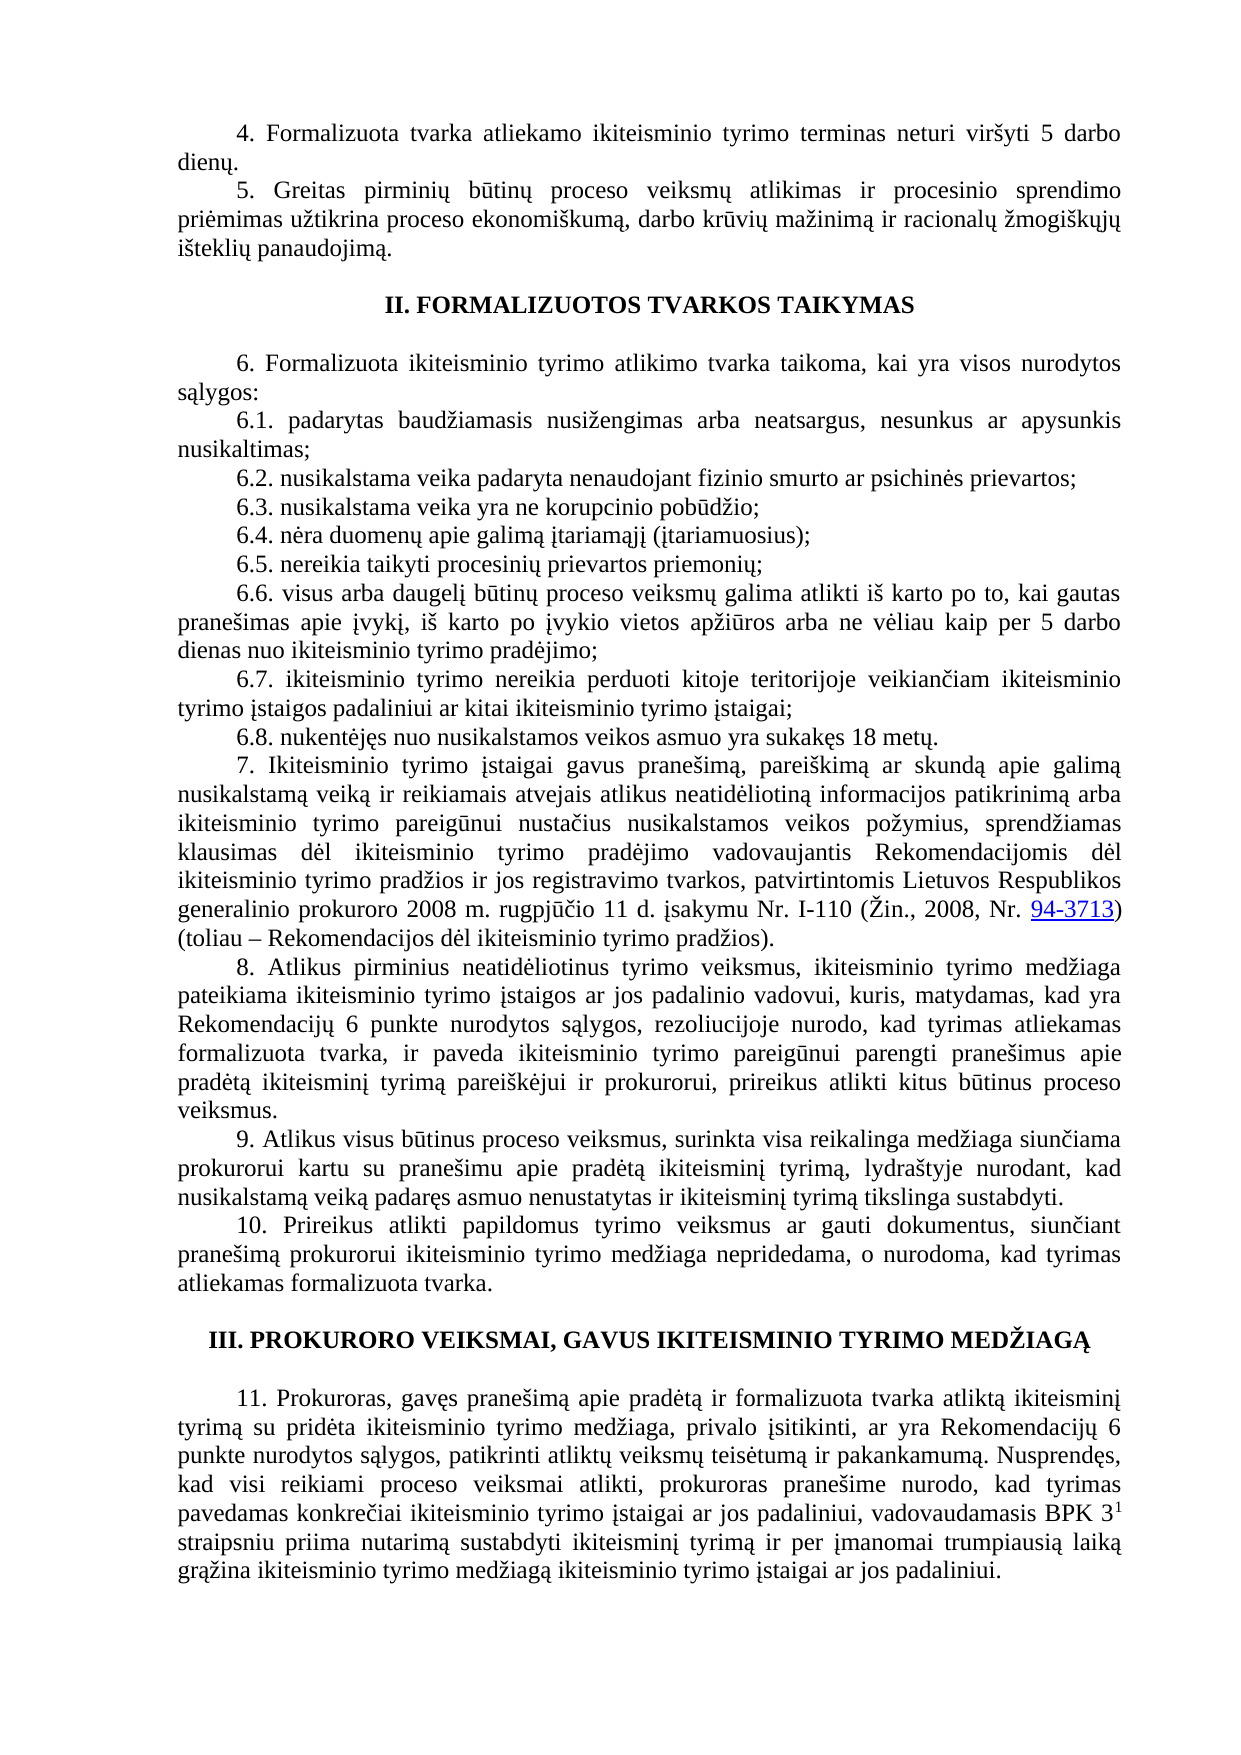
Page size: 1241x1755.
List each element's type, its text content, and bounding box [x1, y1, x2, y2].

text 6.5. nereikia taikyti procesinių prievartos priemonių; [177, 549, 1122, 578]
text 8. Atlikus pirminius neatidėliotinus tyrimo veiksmus, ikiteisminio tyrimo medžiaga pateikiama ikiteisminio tyrimo įstaigos ar jos padalinio vadovui, kuris, matydamas, kad yra Rekomendacijų 6 punkte nurodytos sąlygos, rezoliucijoje nurodo, kad tyrimas atliekamas formalizuota tvarka, ir paveda ikiteisminio tyrimo pareigūnui parengti pranešimus apie pradėtą ikiteisminį tyrimą pareiškėjui ir prokurorui, prireikus atlikti kitus būtinus proceso veiksmus. [177, 952, 1122, 1124]
text 5. Greitas pirminių būtinų proceso veiksmų atlikimas ir procesinio sprendimo priėmimas užtikrina proceso ekonomiškumą, darbo krūvių mažinimą ir racionalų žmogiškųjų išteklių panaudojimą. [177, 176, 1122, 262]
text 4. Formalizuota tvarka atliekamo ikiteisminio tyrimo terminas neturi viršyti 5 darbo dienų. [177, 118, 1122, 176]
text 6.7. ikiteisminio tyrimo nereikia perduoti kitoje teritorijoje veikiančiam ikiteisminio tyrimo įstaigos padaliniui ar kitai ikiteisminio tyrimo įstaigai; [177, 664, 1122, 722]
text 10. Prireikus atlikti papildomus tyrimo veiksmus ar gauti dokumentus, siunčiant pranešimą prokurorui ikiteisminio tyrimo medžiaga nepridedama, o nurodoma, kad tyrimas atliekamas formalizuota tvarka. [177, 1211, 1122, 1297]
text 6.3. nusikalstama veika yra ne korupcinio pobūdžio; [177, 492, 1122, 521]
text 11. Prokuroras, gavęs pranešimą apie pradėtą ir formalizuota tvarka atliktą ikiteisminį tyrimą su pridėta ikiteisminio tyrimo medžiaga, privalo įsitikinti, ar yra Rekomendacijų 6 punkte nurodytos sąlygos, patikrinti atliktų veiksmų teisėtumą ir pakankamumą. Nusprendęs, kad visi reikiami proceso veiksmai atlikti, prokuroras pranešime nurodo, kad tyrimas pavedamas konkrečiai ikiteisminio tyrimo įstaigai ar jos padaliniui, vadovaudamasis BPK 31 straipsniu priima nutarimą sustabdyti ikiteisminį tyrimą ir per įmanomai trumpiausią laiką grąžina ikiteisminio tyrimo medžiagą ikiteisminio tyrimo įstaigai ar jos padaliniui. [177, 1383, 1122, 1584]
text 6.6. visus arba daugelį būtinų proceso veiksmų galima atlikti iš karto po to, kai gautas pranešimas apie įvykį, iš karto po įvykio vietos apžiūros arba ne vėliau kaip per 5 darbo dienas nuo ikiteisminio tyrimo pradėjimo; [177, 578, 1122, 664]
text II. FORMALIZUOTOS TVARKOS TAIKYMAS [177, 291, 1122, 319]
text 6.8. nukentėjęs nuo nusikalstamos veikos asmuo yra sukakęs 18 metų. [177, 722, 1122, 751]
text 6.1. padarytas baudžiamasis nusižengimas arba neatsargus, nesunkus ar apysunkis nusikaltimas; [177, 406, 1122, 463]
text 6. Formalizuota ikiteisminio tyrimo atlikimo tvarka taikoma, kai yra visos nurodytos sąlygos: [177, 348, 1122, 406]
text 6.4. nėra duomenų apie galimą įtariamąjį (įtariamuosius); [177, 521, 1122, 549]
text 9. Atlikus visus būtinus proceso veiksmus, surinkta visa reikalinga medžiaga siunčiama prokurorui kartu su pranešimu apie pradėtą ikiteisminį tyrimą, lydraštyje nurodant, kad nusikalstamą veiką padaręs asmuo nenustatytas ir ikiteisminį tyrimą tikslinga sustabdyti. [177, 1124, 1122, 1211]
text III. Prokuroro veiksmai, gavus ikiteisminio tyrimo Medžiagą [177, 1326, 1122, 1354]
text 6.2. nusikalstama veika padaryta nenaudojant fizinio smurto ar psichinės prievartos; [177, 463, 1122, 492]
text 7. Ikiteisminio tyrimo įstaigai gavus pranešimą, pareiškimą ar skundą apie galimą nusikalstamą veiką ir reikiamais atvejais atlikus neatidėliotiną informacijos patikrinimą arba ikiteisminio tyrimo pareigūnui nustačius nusikalstamos veikos požymius, sprendžiamas klausimas dėl ikiteisminio tyrimo pradėjimo vadovaujantis Rekomendacijomis dėl ikiteisminio tyrimo pradžios ir jos registravimo tvarkos, patvirtintomis Lietuvos Respublikos generalinio prokuroro 2008 m. rugpjūčio 11 d. įsakymu Nr. I-110 (Žin., 2008, Nr. 94-3713) (toliau – Rekomendacijos dėl ikiteisminio tyrimo pradžios). [177, 751, 1122, 952]
